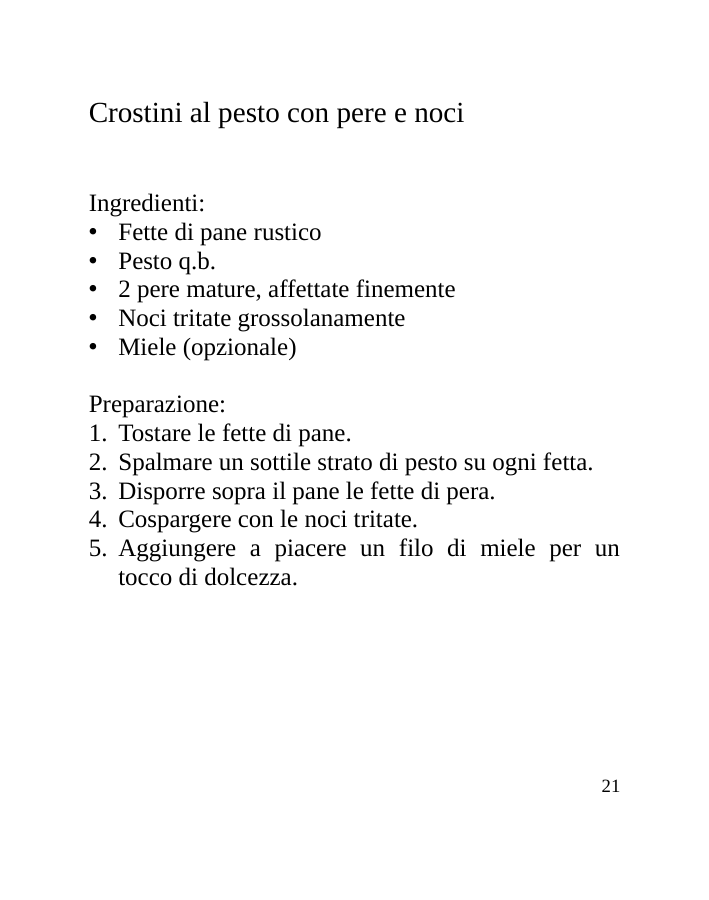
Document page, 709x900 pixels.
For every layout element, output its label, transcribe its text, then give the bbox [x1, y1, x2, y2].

list Pesto q.b. [88, 246, 620, 274]
text Ingredienti: [88, 188, 620, 217]
list Fette di pane rustico [88, 217, 620, 246]
list Noci tritate grossolanamente [88, 303, 620, 332]
list 2 pere mature, affettate finemente [88, 274, 620, 303]
list Disporre sopra il pane le fette di pera. [88, 476, 620, 504]
list Cospargere con le noci tritate. [88, 504, 620, 533]
list Aggiungere a piacere un filo di miele per un tocco di dolcezza. [88, 533, 620, 591]
text Preparazione: [88, 389, 620, 418]
list Miele (opzionale) [88, 332, 620, 361]
text Crostini al pesto con pere e noci [88, 96, 620, 129]
list Tostare le fette di pane. [88, 418, 620, 447]
list Spalmare un sottile strato di pesto su ogni fetta. [88, 447, 620, 476]
